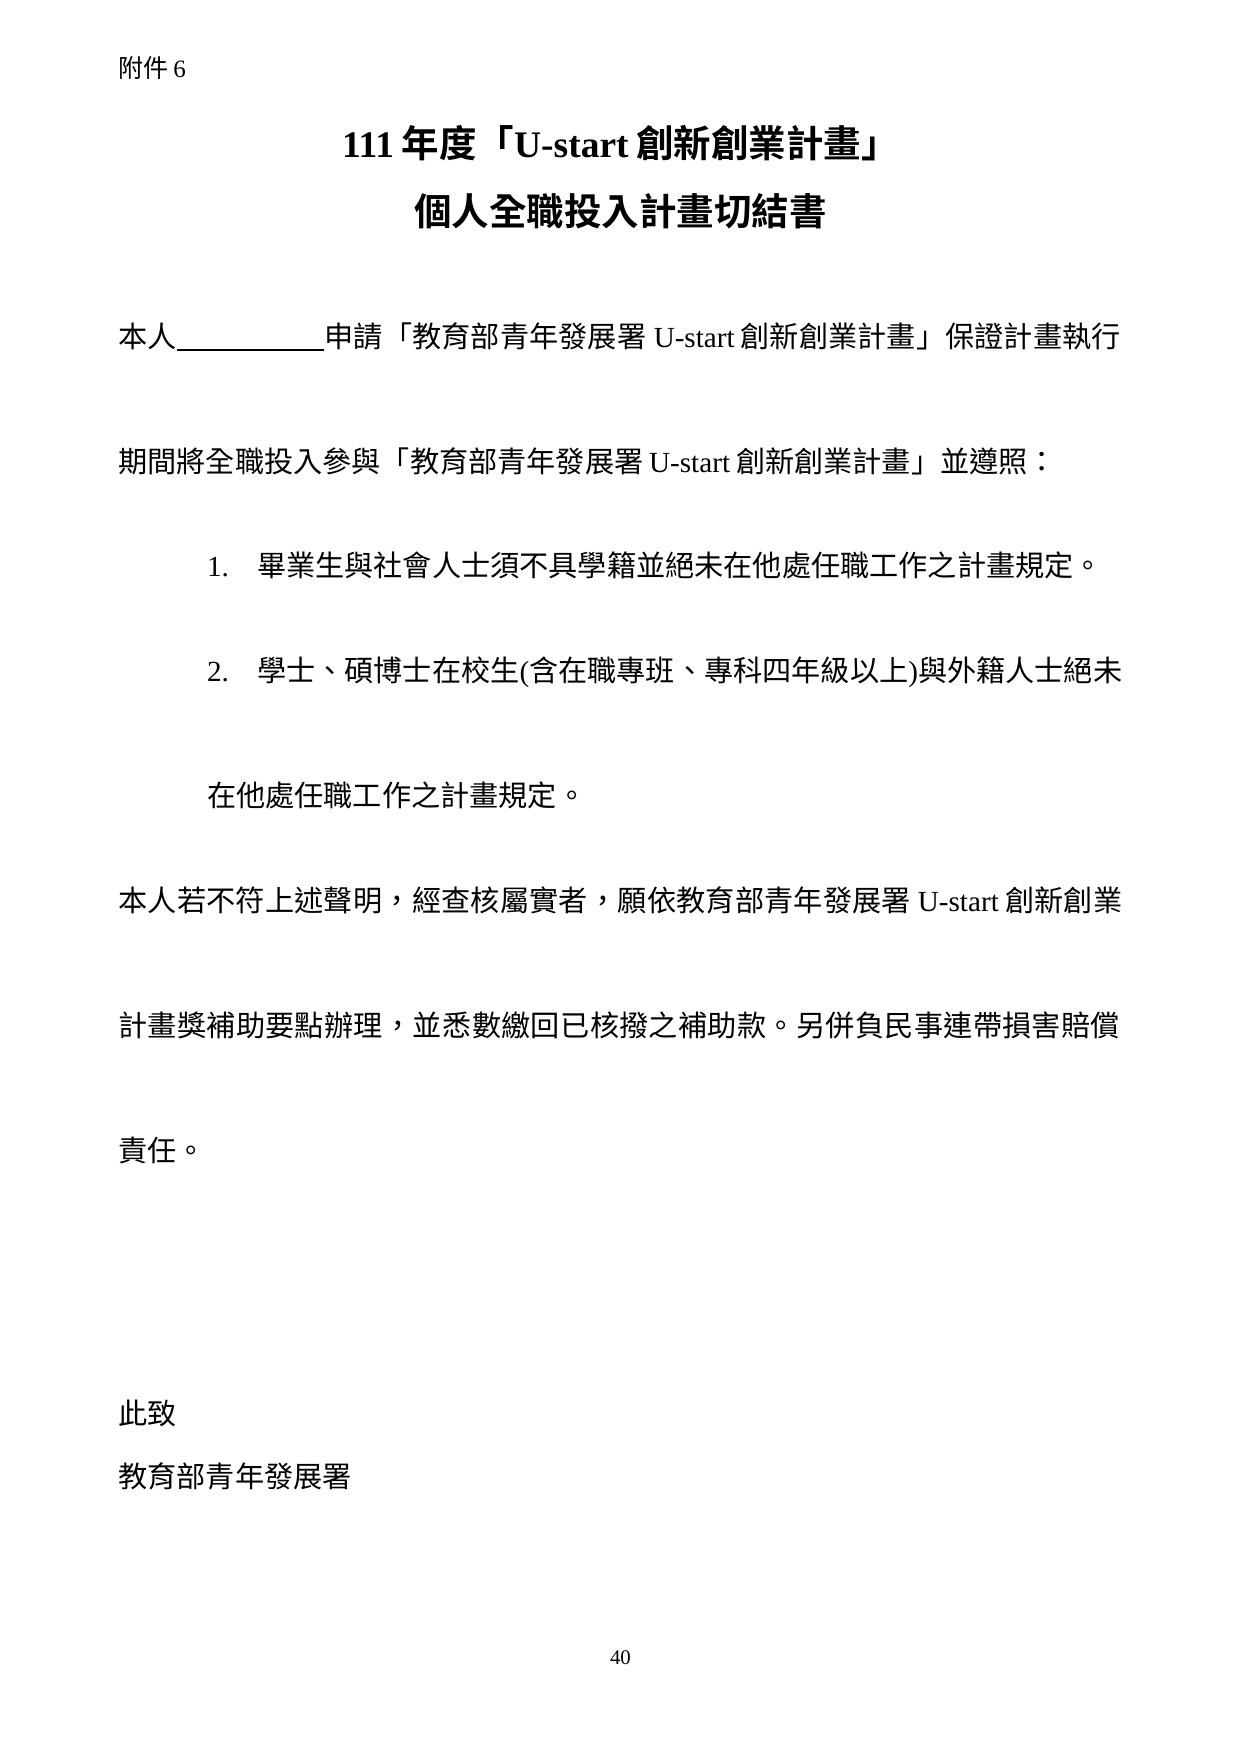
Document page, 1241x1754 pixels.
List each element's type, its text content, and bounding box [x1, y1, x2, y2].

text 111年度「U-start創新創業計畫」 [118, 113, 1122, 168]
text 教育部青年發展署 [118, 1433, 1122, 1495]
text 此致 [118, 1370, 1122, 1433]
list 學士、碩博士在校生(含在職專班、專科四年級以上)與外籍人士絕未在他處任職工作之計畫規定。 [207, 627, 1122, 815]
text 個人全職投入計畫切結書 [118, 168, 1122, 230]
text 附件6 [118, 48, 1122, 85]
text 本人 申請「教育部青年發展署U-start創新創業計畫」保證計畫執行期間將全職投入參與「教育部青年發展署U-start創新創業計畫」並遵照： [118, 293, 1122, 480]
list 畢業生與社會人士須不具學籍並絕未在他處任職工作之計畫規定。 [207, 522, 1122, 585]
text 本人若不符上述聲明，經查核屬實者，願依教育部青年發展署U-start創新創業計畫獎補助要點辦理，並悉數繳回已核撥之補助款。另併負民事連帶損害賠償責任。 [118, 857, 1122, 1169]
